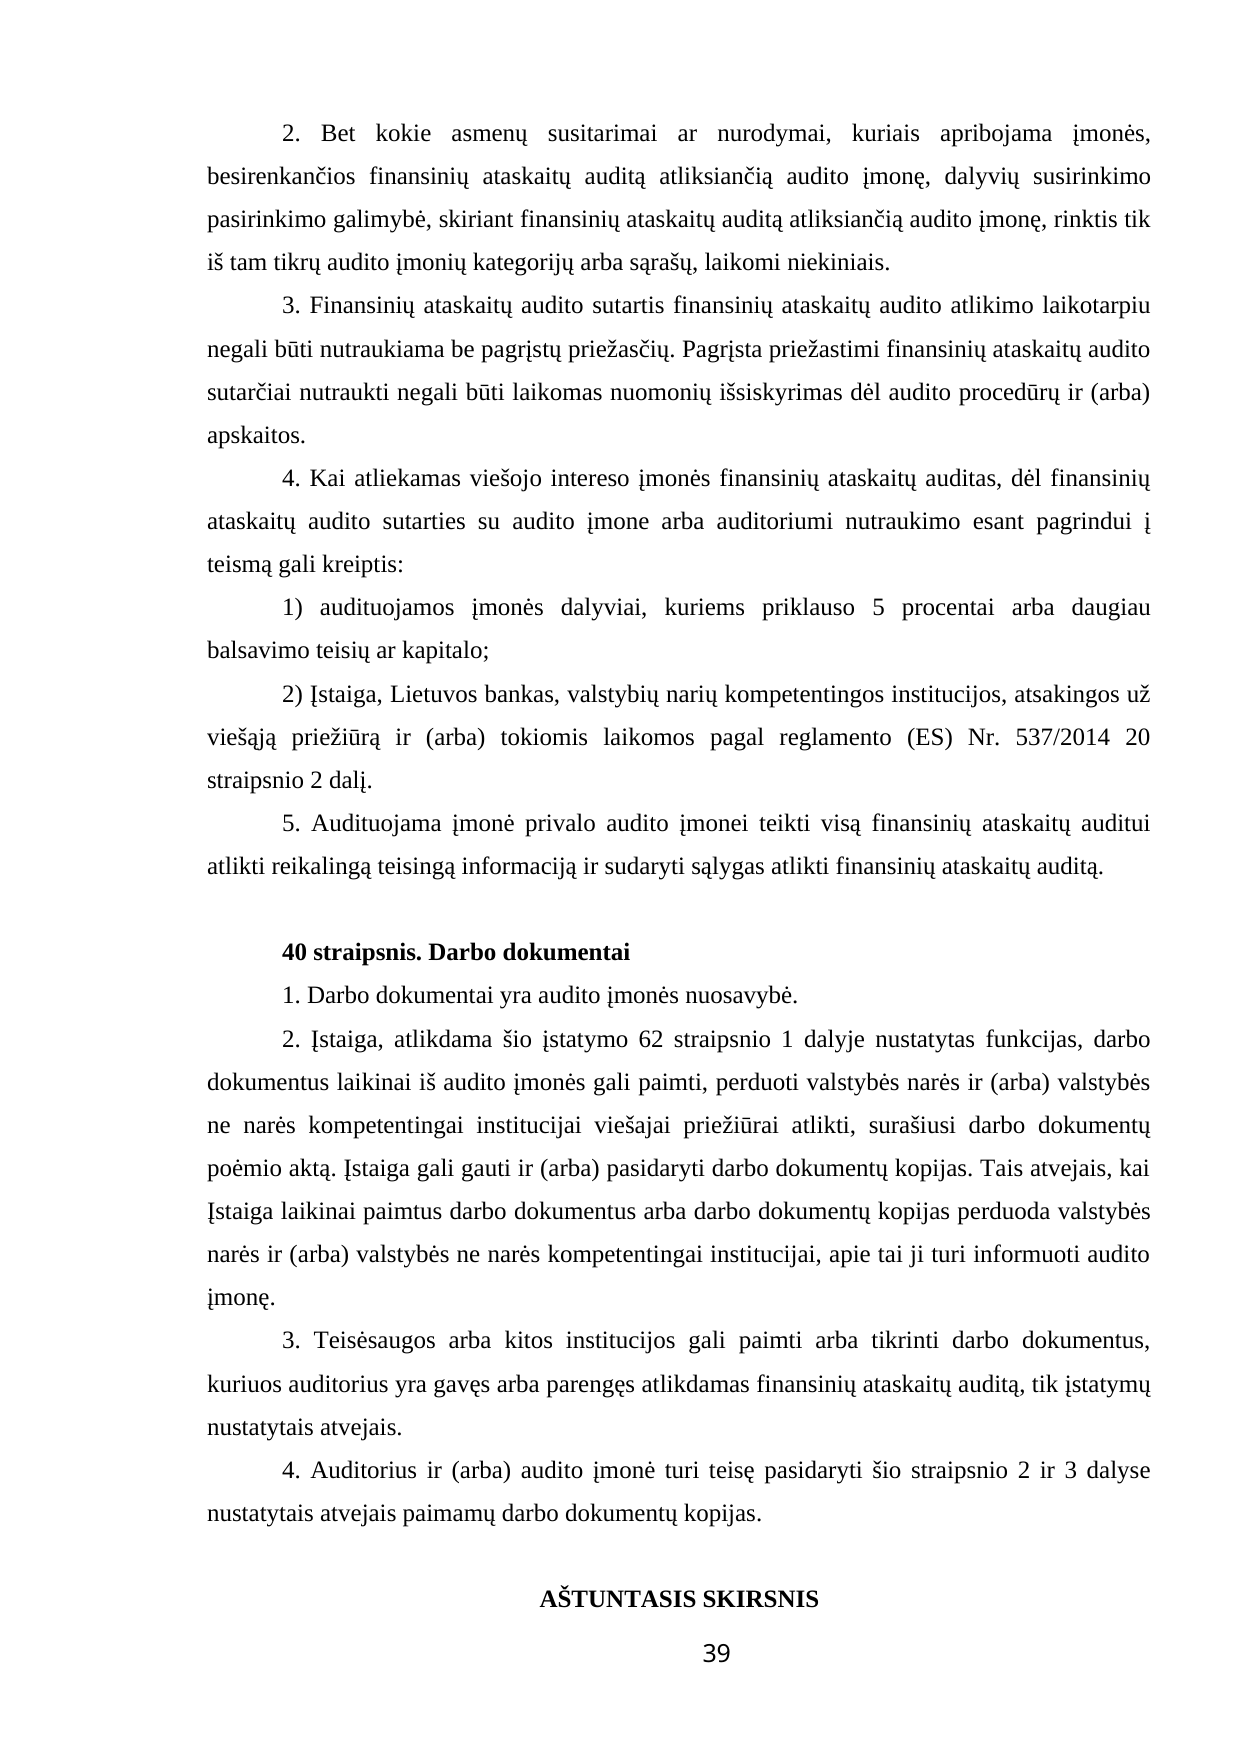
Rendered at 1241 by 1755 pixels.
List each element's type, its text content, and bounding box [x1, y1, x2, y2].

text 40 straipsnis. Darbo dokumentai [207, 937, 1152, 966]
text 2. Įstaiga, atlikdama šio įstatymo 62 straipsnio 1 dalyje nustatytas funkcijas, darbo dokumentus laikinai iš audito įmonės gali paimti, perduoti valstybės narės ir (arba) valstybės ne narės kompetentingai institucijai viešajai priežiūrai atlikti, surašiusi darbo dokumentų poėmio aktą. Įstaiga gali gauti ir (arba) pasidaryti darbo dokumentų kopijas. Tais atvejais, kai Įstaiga laikinai paimtus darbo dokumentus arba darbo dokumentų kopijas perduoda valstybės narės ir (arba) valstybės ne narės kompetentingai institucijai, apie tai ji turi informuoti audito įmonę. [207, 1024, 1152, 1311]
text 4. Kai atliekamas viešojo intereso įmonės finansinių ataskaitų auditas, dėl finansinių ataskaitų audito sutarties su audito įmone arba auditoriumi nutraukimo esant pagrindui į teismą gali kreiptis: [207, 463, 1152, 578]
text 1) audituojamos įmonės dalyviai, kuriems priklauso 5 procentai arba daugiau balsavimo teisių ar kapitalo; [207, 592, 1152, 664]
text 3. Finansinių ataskaitų audito sutartis finansinių ataskaitų audito atlikimo laikotarpiu negali būti nutraukiama be pagrįstų priežasčių. Pagrįsta priežastimi finansinių ataskaitų audito sutarčiai nutraukti negali būti laikomas nuomonių išsiskyrimas dėl audito procedūrų ir (arba) apskaitos. [207, 291, 1152, 449]
text 2) Įstaiga, Lietuvos bankas, valstybių narių kompetentingos institucijos, atsakingos už viešąją priežiūrą ir (arba) tokiomis laikomos pagal reglamento (ES) Nr. 537/2014 20 straipsnio 2 dalį. [207, 679, 1152, 794]
text 4. Auditorius ir (arba) audito įmonė turi teisę pasidaryti šio straipsnio 2 ir 3 dalyse nustatytais atvejais paimamų darbo dokumentų kopijas. [207, 1455, 1152, 1527]
text 3. Teisėsaugos arba kitos institucijos gali paimti arba tikrinti darbo dokumentus, kuriuos auditorius yra gavęs arba parengęs atlikdamas finansinių ataskaitų auditą, tik įstatymų nustatytais atvejais. [207, 1326, 1152, 1441]
text 2. Bet kokie asmenų susitarimai ar nurodymai, kuriais apribojama įmonės, besirenkančios finansinių ataskaitų auditą atliksiančią audito įmonę, dalyvių susirinkimo pasirinkimo galimybė, skiriant finansinių ataskaitų auditą atliksiančią audito įmonę, rinktis tik iš tam tikrų audito įmonių kategorijų arba sąrašų, laikomi niekiniais. [207, 118, 1152, 276]
text AŠTUNTASIS SKIRSNIS [207, 1584, 1152, 1613]
text 5. Audituojama įmonė privalo audito įmonei teikti visą finansinių ataskaitų auditui atlikti reikalingą teisingą informaciją ir sudaryti sąlygas atlikti finansinių ataskaitų auditą. [207, 808, 1152, 880]
text 1. Darbo dokumentai yra audito įmonės nuosavybė. [207, 981, 1152, 1009]
